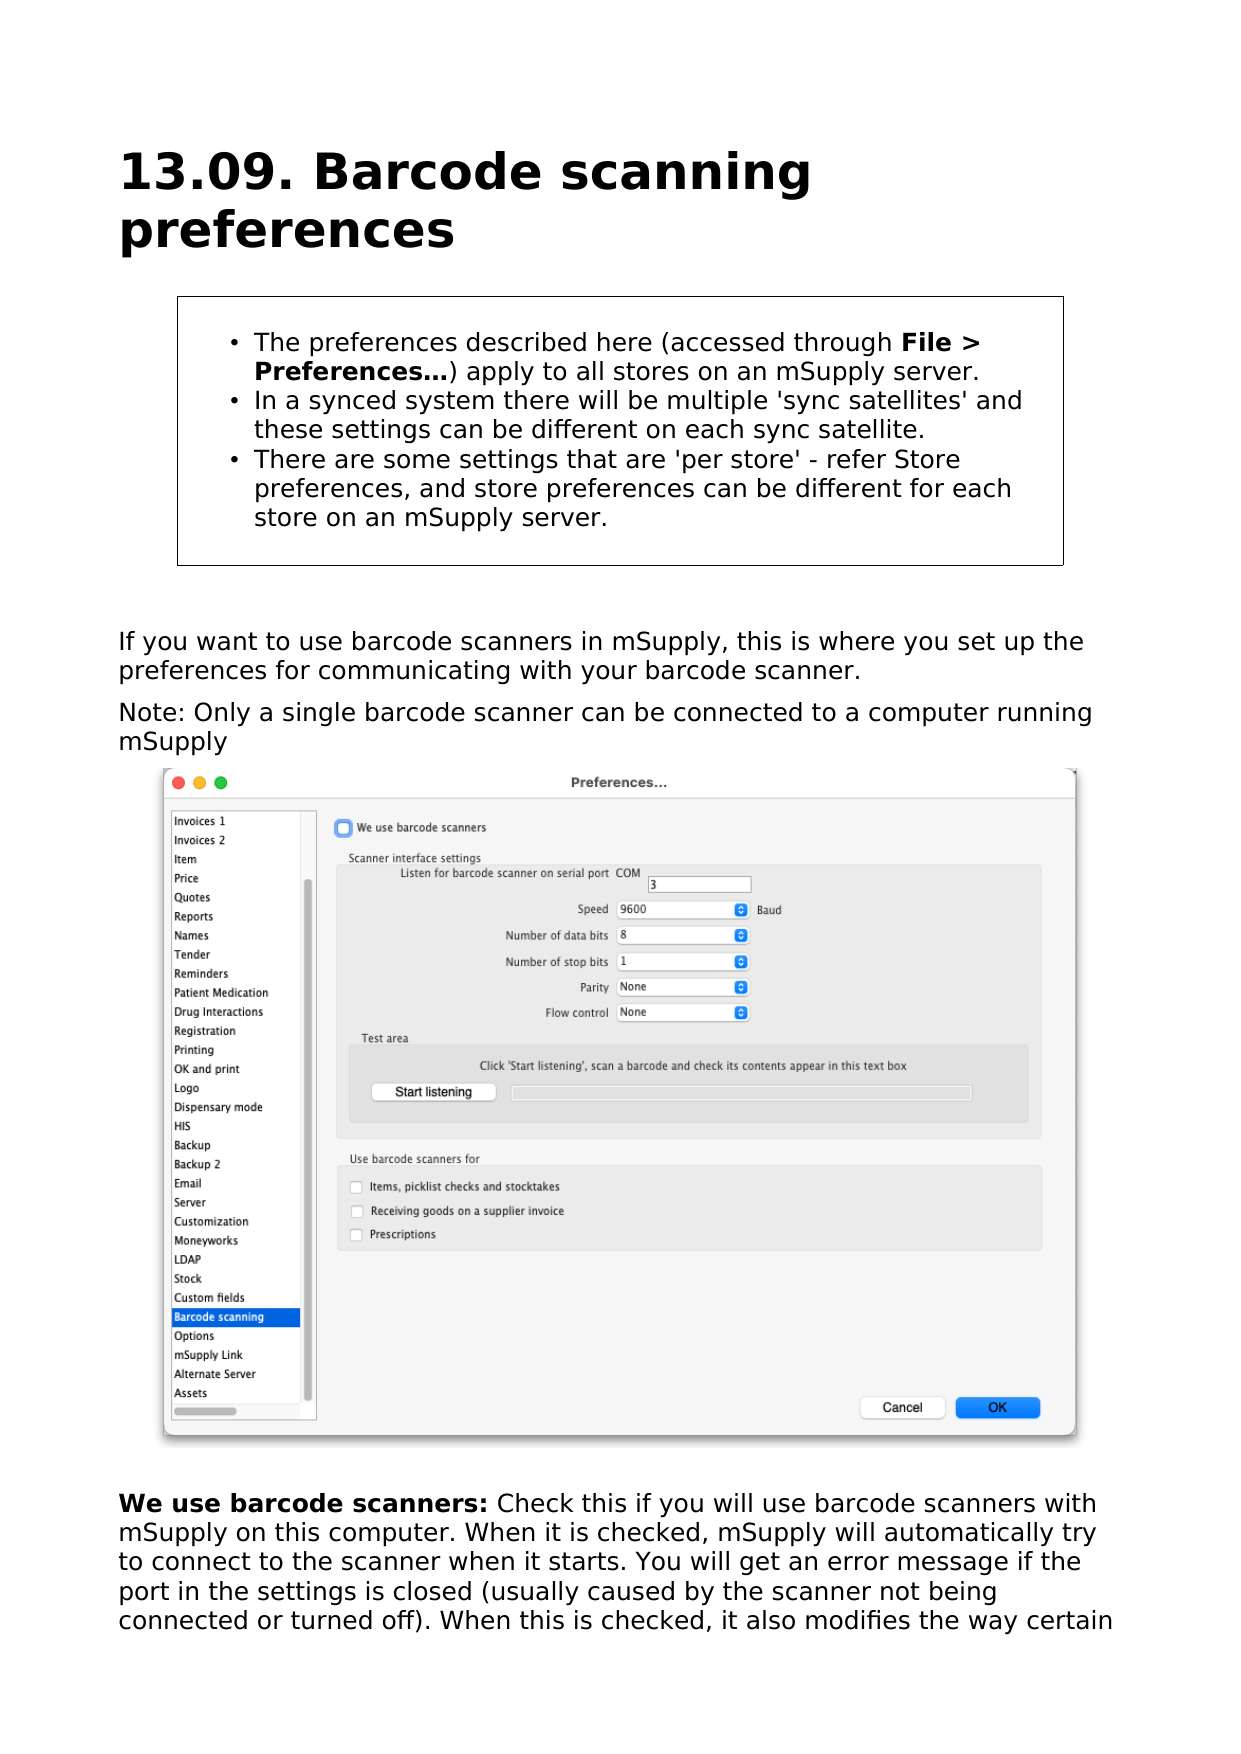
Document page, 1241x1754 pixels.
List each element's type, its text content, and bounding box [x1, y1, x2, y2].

subtitle 13.09. Barcode scanning preferences [118, 143, 1122, 259]
table_header The preferences described here (accessed through File > Preferences…) apply to all stores on an mSupply server. In a synced system there will be multiple 'sync satellites' and these settings can be different on each sync satellite. There are some settings that are 'per store' - refer Store preferences, and store preferences can be different for each store on an mSupply server. [178, 297, 1063, 565]
text Note: Only a single barcode scanner can be connected to a computer running mSupply [118, 698, 1122, 756]
picture [151, 768, 1089, 1448]
text If you want to use barcode scanners in mSupply, this is where you set up the preferences for communicating with your barcode scanner. [118, 627, 1122, 686]
text We use barcode scanners: Check this if you will use barcode scanners with mSupply on this computer. When it is checked, mSupply will automatically try to connect to the scanner when it starts. You will get an error message if the port in the settings is closed (usually caused by the scanner not being connected or turned off). When this is checked, it also modifies the way certain [118, 1489, 1122, 1635]
